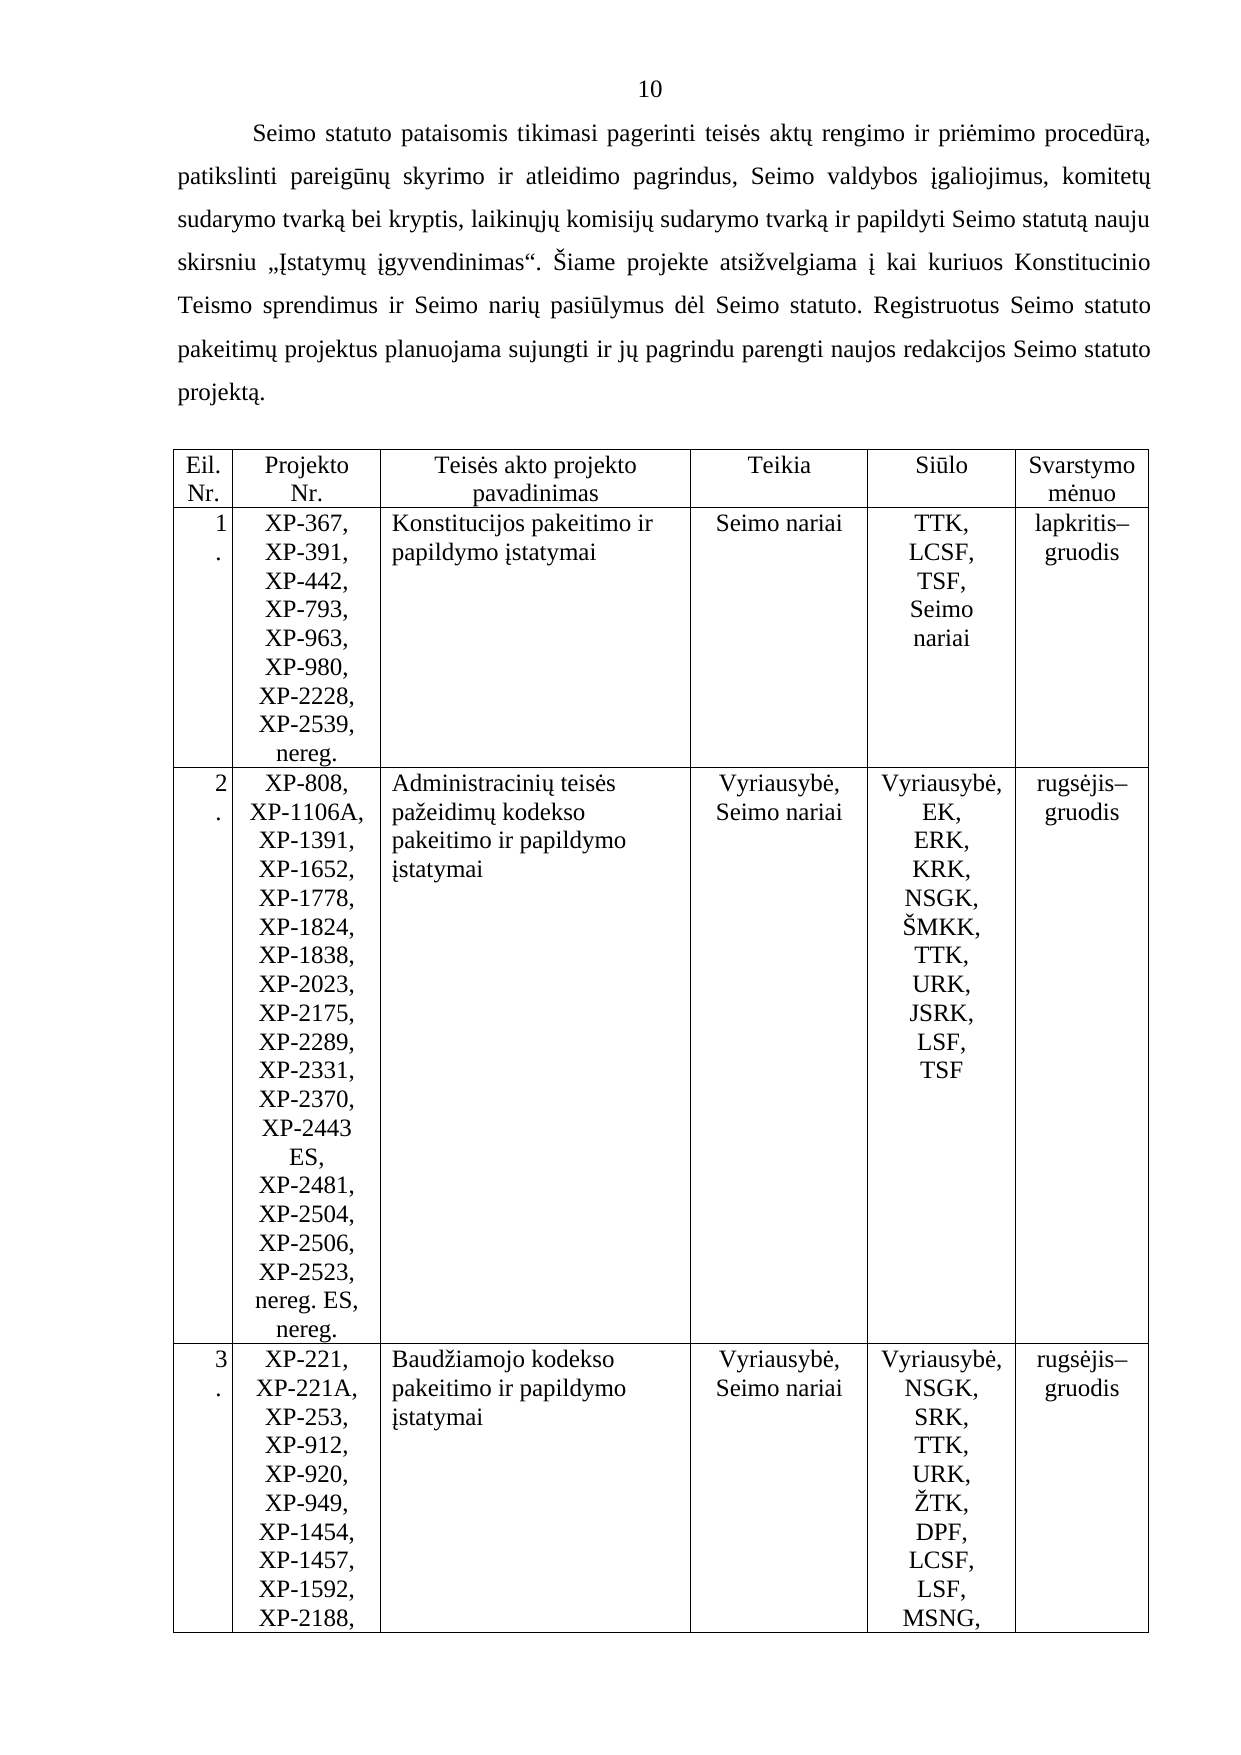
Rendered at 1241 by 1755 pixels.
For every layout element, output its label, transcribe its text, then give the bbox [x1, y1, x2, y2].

table_cell Vyriausybė, Seimo nariai [691, 768, 867, 1343]
table_cell Administracinių teisės pažeidimų kodekso pakeitimo ir papildymo įstatymai [381, 768, 690, 1343]
table_cell rugsėjis–gruodis [1016, 768, 1148, 1343]
table_cell [174, 1344, 232, 1632]
table_cell Baudžiamojo kodekso pakeitimo ir papildymo įstatymai [381, 1344, 690, 1632]
table_cell XP-221, XP-221A, XP-253, XP-912, XP-920, XP-949, XP-1454, XP-1457, XP-1592, XP-2188, [233, 1344, 380, 1632]
table_cell [174, 768, 232, 1343]
table_cell Vyriausybė, EK, ERK, KRK, NSGK, ŠMKK, TTK, URK, JSRK, LSF, TSF [868, 768, 1015, 1343]
table_cell XP-367, XP-391, XP-442, XP-793, XP-963, XP-980, XP-2228, XP-2539, nereg. [233, 508, 380, 767]
table_cell Vyriausybė, NSGK, SRK, TTK, URK, ŽTK, DPF, LCSF, LSF, MSNG, [868, 1344, 1015, 1632]
table_cell lapkritis–gruodis [1016, 508, 1148, 767]
table_cell [174, 508, 232, 767]
table_header Eil. Nr. [174, 450, 232, 507]
table_cell Konstitucijos pakeitimo ir papildymo įstatymai [381, 508, 690, 767]
table_header Teisės akto projekto pavadinimas [381, 450, 690, 507]
table_header Svarstymo mėnuo [1016, 450, 1148, 507]
table_cell Vyriausybė, Seimo nariai [691, 1344, 867, 1632]
table_header Projekto Nr. [233, 450, 380, 507]
table_cell rugsėjis–gruodis [1016, 1344, 1148, 1632]
table_header Siūlo [868, 450, 1015, 507]
table_header Teikia [691, 450, 867, 507]
table_cell TTK, LCSF, TSF, Seimo nariai [868, 508, 1015, 767]
text Seimo statuto pataisomis tikimasi pagerinti teisės aktų rengimo ir priėmimo procedūrą, patikslinti pareigūnų skyrimo ir atleidimo pagrindus, Seimo valdybos įgaliojimus, komitetų sudarymo tvarką bei kryptis, laikinųjų komisijų sudarymo tvarką ir papildyti Seimo statutą nauju skirsniu „Įstatymų įgyvendinimas“. Šiame projekte atsižvelgiama į kai kuriuos Konstitucinio Teismo sprendimus ir Seimo narių pasiūlymus dėl Seimo statuto. Registruotus Seimo statuto pakeitimų projektus planuojama sujungti ir jų pagrindu parengti naujos redakcijos Seimo statuto projektą. [177, 118, 1152, 406]
table_cell Seimo nariai [691, 508, 867, 767]
table_cell XP-808, XP-1106A, XP-1391, XP-1652, XP-1778, XP-1824, XP-1838, XP-2023, XP-2175, XP-2289, XP-2331, XP-2370, XP-2443 ES, XP-2481, XP-2504, XP-2506, XP-2523, nereg. ES, nereg. [233, 768, 380, 1343]
